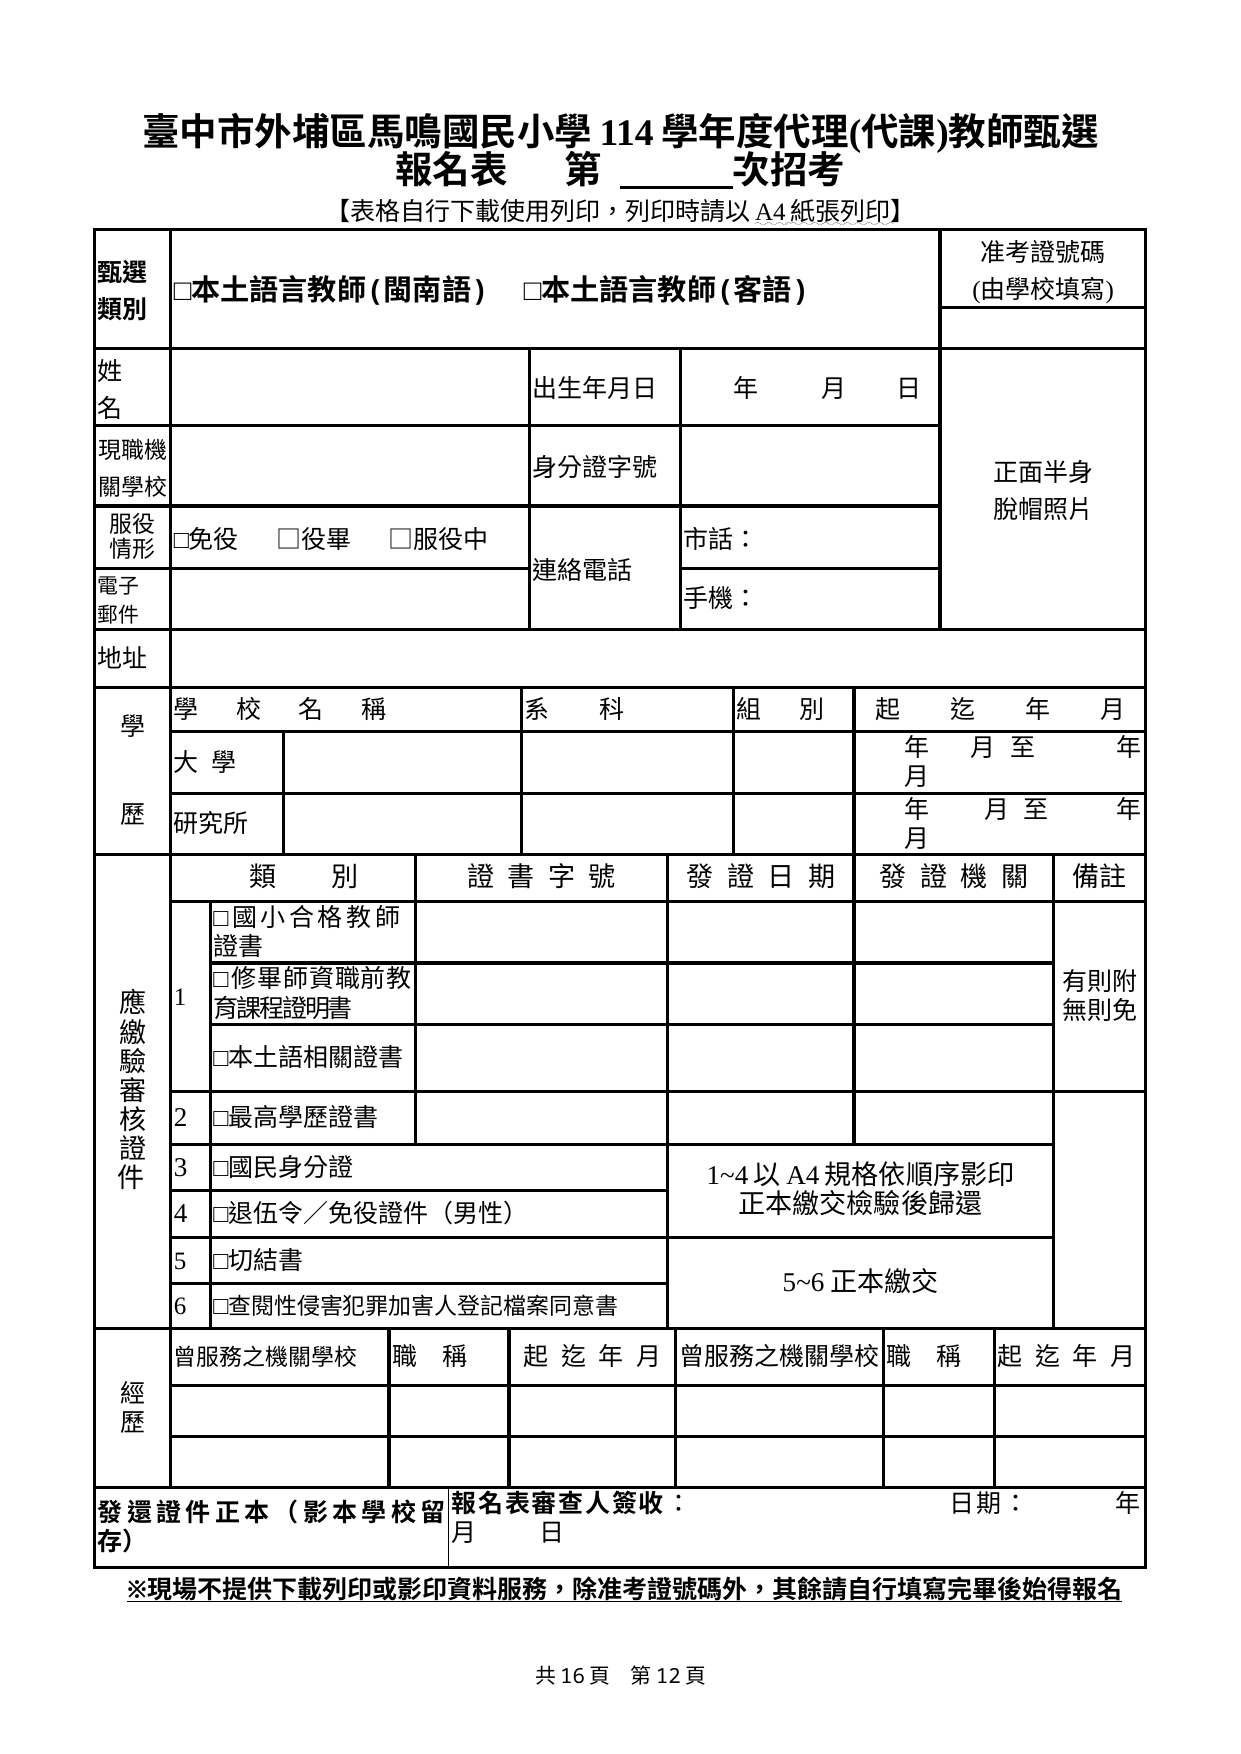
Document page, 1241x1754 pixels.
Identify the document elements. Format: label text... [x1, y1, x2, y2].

table_cell 有則附 無則免 [1055, 903, 1144, 1090]
table_cell [682, 427, 938, 504]
table_cell 6 [172, 1285, 209, 1327]
table_cell [735, 733, 852, 792]
table_cell 5~6正本繳交 [669, 1239, 1052, 1327]
table_cell 系 科 [523, 689, 732, 730]
table_cell 起 迄 年 月 [856, 689, 1144, 730]
table_cell [885, 1438, 993, 1486]
table_header □本土語言教師(閩南語) □本土語言教師(客語) [172, 231, 938, 347]
table_cell [172, 350, 528, 423]
table_cell [669, 1026, 852, 1090]
table_cell 出生年月日 [531, 350, 679, 423]
table_cell [417, 1026, 666, 1090]
table_cell [856, 1026, 1052, 1090]
table_cell □本土語相關證書 [212, 1026, 414, 1090]
table_cell [885, 1387, 993, 1435]
table_cell □退伍令／免役證件（男性） [212, 1192, 666, 1236]
table_cell 電子 郵件 [96, 570, 169, 628]
text ※現場不提供下載列印或影印資料服務，除准考證號碼外，其餘請自行填寫完畢後始得報名 [118, 1569, 1122, 1606]
table_cell 曾服務之機關學校 [677, 1330, 882, 1384]
table_cell [523, 795, 732, 853]
table_cell [285, 795, 520, 853]
table_cell [172, 631, 1144, 686]
table_cell □免役 □役畢 □服役中 [172, 508, 528, 567]
text 【表格自行下載使用列印，列印時請以A4紙張列印】 [118, 191, 1122, 228]
table_cell [677, 1438, 882, 1486]
table_cell 1~4以A4規格依順序影印 正本繳交檢驗後歸還 [669, 1146, 1052, 1236]
table_cell 市話： [682, 508, 938, 567]
table_cell [996, 1438, 1144, 1486]
table_cell [417, 1093, 666, 1142]
table_cell [669, 1093, 852, 1142]
table_cell 學 歷 [96, 689, 169, 853]
table_cell 起 迄 年 月 [511, 1330, 674, 1384]
table_cell [172, 427, 528, 504]
table_header 甄選類別 [96, 231, 169, 347]
table_cell [511, 1438, 674, 1486]
table_cell 組 別 [735, 689, 852, 730]
text 臺中市外埔區馬鳴國民小學114學年度代理(代課)教師甄選 [118, 116, 1122, 153]
table_cell [677, 1387, 882, 1435]
table_cell 服役 情形 [96, 508, 169, 567]
table_cell 起 迄 年 月 [996, 1330, 1144, 1384]
table_cell [669, 903, 852, 961]
table_cell [417, 903, 666, 961]
table_cell [172, 1438, 387, 1486]
table_cell 證 書 字 號 [417, 856, 666, 900]
table_cell 職 稱 [885, 1330, 993, 1384]
table_cell 5 [172, 1239, 209, 1282]
table_cell 備註 [1055, 856, 1144, 900]
table_cell 地址 [96, 631, 169, 686]
table_cell [856, 965, 1052, 1023]
table_cell [172, 570, 528, 628]
table_cell [669, 965, 852, 1023]
table_cell [942, 309, 1144, 347]
table_cell 年 月 日 [682, 350, 938, 423]
table_cell [1055, 1093, 1144, 1327]
table_cell 現職機關學校 [96, 427, 169, 504]
table_cell [417, 965, 666, 1023]
table_cell 身分證字號 [531, 427, 679, 504]
table_cell 報名表審查人簽收： 日期： 年 月 日 (本欄由校方人員簽收，考生勿自行填寫) [449, 1489, 1144, 1566]
table_cell [172, 1387, 387, 1435]
table_header 准考證號碼 (由學校填寫) [942, 231, 1144, 306]
table_cell 類 別 [172, 856, 414, 900]
table_cell 經 歷 [96, 1330, 169, 1486]
table_cell [391, 1438, 507, 1486]
table_cell 曾服務之機關學校 [172, 1330, 387, 1384]
table_cell 研究所 [172, 795, 282, 853]
table_cell 學 校 名 稱 [172, 689, 520, 730]
table_cell [735, 795, 852, 853]
text 報名表 第 次招考 [118, 153, 1122, 191]
table_cell □最高學歷證書 [212, 1093, 414, 1142]
table_cell [856, 903, 1052, 961]
table_cell 大 學 [172, 733, 282, 792]
table_cell 發 證 機 關 [856, 856, 1052, 900]
table_cell [996, 1387, 1144, 1435]
table_cell 3 [172, 1146, 209, 1189]
table_cell 應 繳 驗 審 核 證 件 [96, 856, 169, 1327]
table_cell [391, 1387, 507, 1435]
table_cell 手機： [682, 570, 938, 628]
table_cell 年 月 至 年 月 [856, 733, 1144, 792]
table_cell 連絡電話 [531, 508, 679, 628]
table_cell □國民身分證 [212, 1146, 666, 1189]
table_cell 正面半身 脫帽照片 [942, 350, 1144, 628]
table_cell [511, 1387, 674, 1435]
table_cell □查閱性侵害犯罪加害人登記檔案同意書 [212, 1285, 666, 1327]
table_cell □切結書 [212, 1239, 666, 1282]
table_cell [856, 1093, 1052, 1142]
table_cell 發 證 日 期 [669, 856, 852, 900]
table_cell 姓 名 [96, 350, 169, 423]
table_cell 1 [172, 903, 209, 1090]
table_cell 年 月 至 年 月 [856, 795, 1144, 853]
table_cell [523, 733, 732, 792]
table_cell □修畢師資職前教育課程證明書 [212, 965, 414, 1023]
table_cell 職 稱 [391, 1330, 507, 1384]
table_cell □國小合格教師證書 [212, 903, 414, 961]
table_cell 4 [172, 1192, 209, 1236]
table_cell 2 [172, 1093, 209, 1142]
table_cell 發還證件正本（影本學校留存） [96, 1489, 448, 1566]
table_cell [285, 733, 520, 792]
